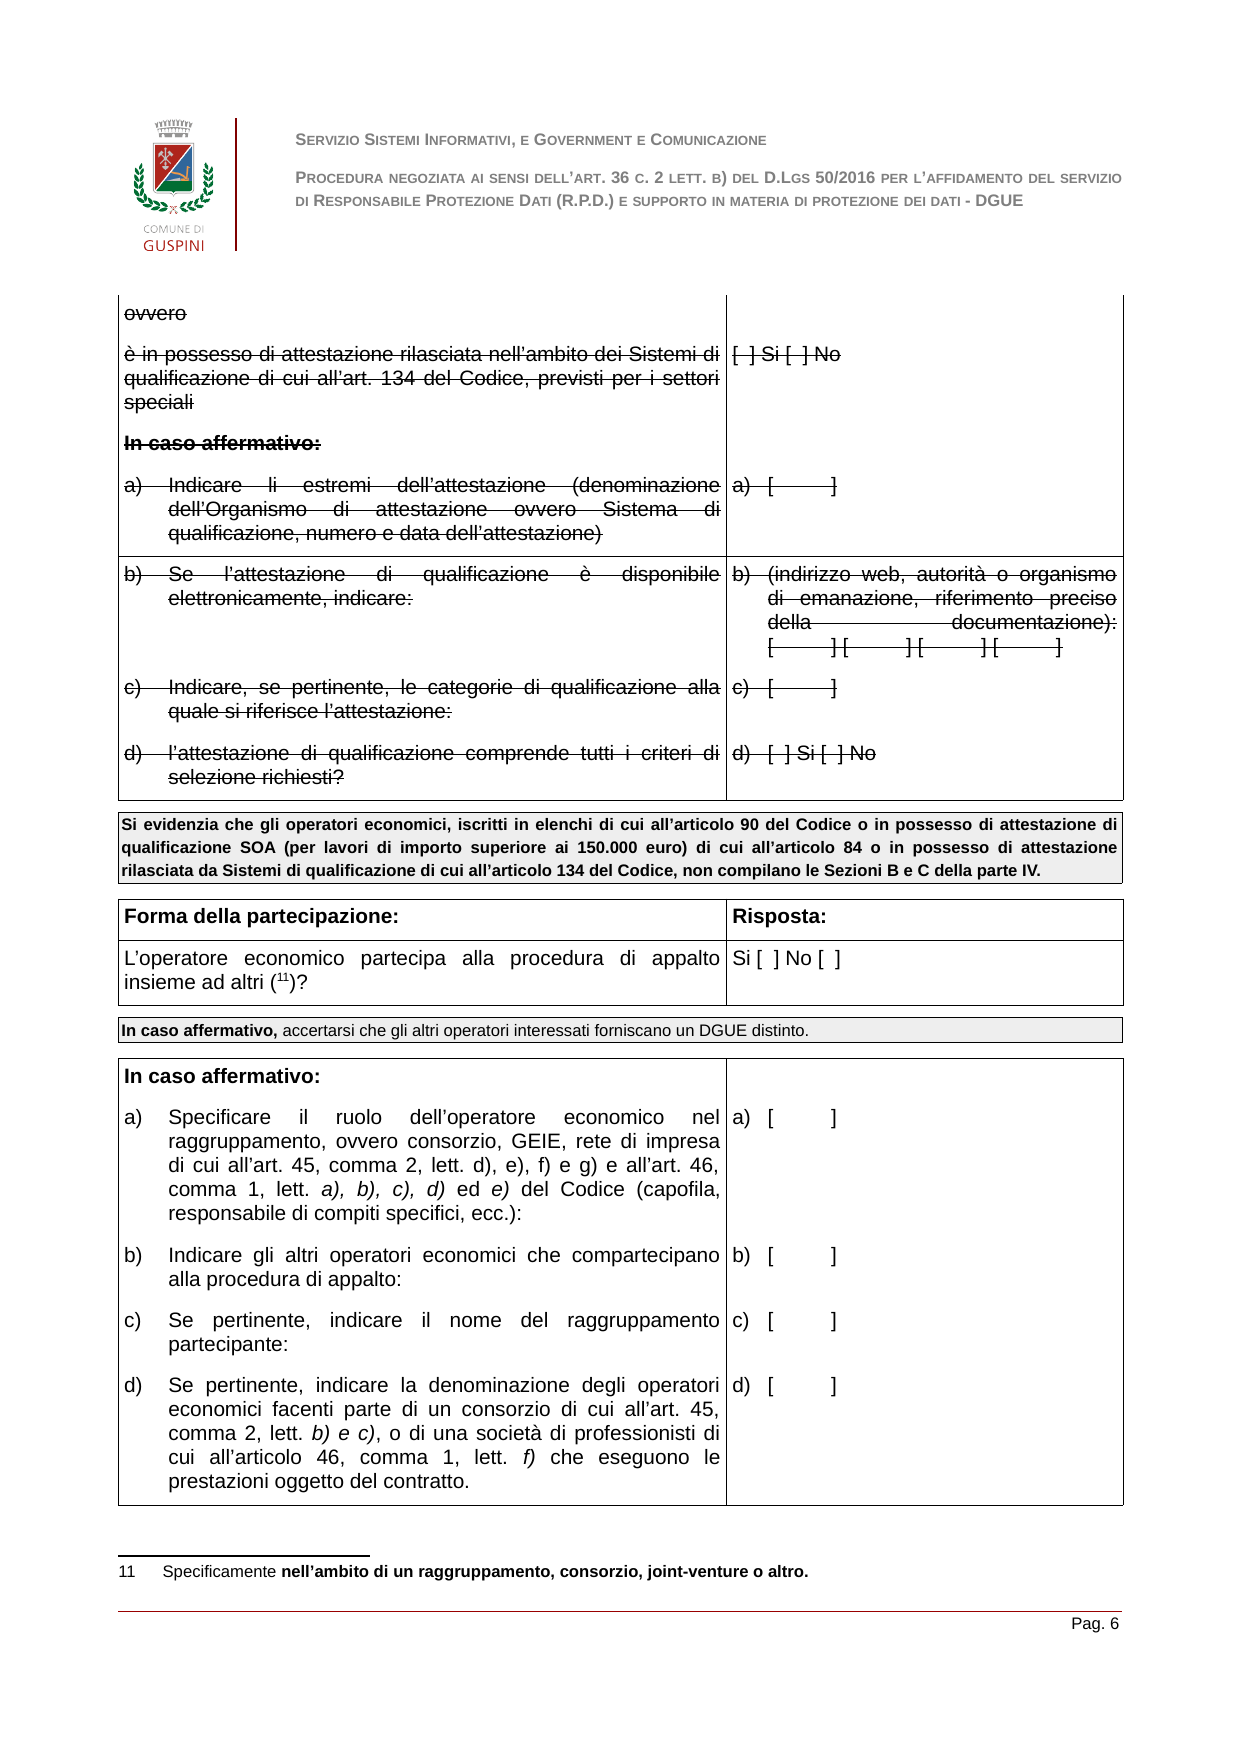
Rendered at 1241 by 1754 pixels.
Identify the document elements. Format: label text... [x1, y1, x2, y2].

table_header Risposta: [727, 900, 1123, 940]
table_header [727, 1059, 1123, 1099]
table_cell Si [ ] No [ ] [727, 941, 1123, 1005]
table_cell [727, 295, 1123, 336]
table_cell Se pertinente, indicare la denominazione degli operatori economici facenti parte di un consorzio di cui all’art. 45, comma 2, lett. b) e c), o di una società di professionisti di cui all’articolo 46, comma 1, lett. f) che eseguono le prestazioni oggetto del contratto. [119, 1367, 726, 1504]
table_cell L’operatore economico partecipa alla procedura di appalto insieme ad altri ()? [119, 941, 726, 1005]
table_cell è in possesso di attestazione rilasciata nell’ambito dei Sistemi di qualificazione di cui all’art. 134 del Codice, previsti per i settori speciali [119, 336, 726, 426]
table_cell a) [ ] [727, 467, 1123, 556]
table_cell c) [ ] [727, 1302, 1123, 1367]
table_header In caso affermativo: [119, 1059, 726, 1099]
table_cell b) (indirizzo web, autorità o organismo di emanazione, riferimento preciso della documentazione): [ ] [ ] [ ] [ ] [727, 557, 1123, 669]
table_cell [ ] Si [ ] No [727, 336, 1123, 426]
table_cell d) [ ] Si [ ] No [727, 735, 1123, 800]
table_cell Indicare li estremi dell’attestazione (denominazione dell’Organismo di attestazione ovvero Sistema di qualificazione, numero e data dell’attestazione) [119, 467, 726, 556]
table_cell c) [ ] [727, 670, 1123, 735]
table_cell [727, 426, 1123, 467]
picture [133, 118, 214, 251]
table_cell Specificare il ruolo dell’operatore economico nel raggruppamento, ovvero consorzio, GEIE, rete di impresa di cui all’art. 45, comma 2, lett. d), e), f) e g) e all’art. 46, comma 1, lett. a), b), c), d) ed e) del Codice (capofila, responsabile di compiti specifici, ecc.): [119, 1100, 726, 1237]
table_cell Indicare, se pertinente, le categorie di qualificazione alla quale si riferisce l’attestazione: [119, 670, 726, 735]
table_header Forma della partecipazione: [119, 900, 726, 940]
table_cell a) [ ] [727, 1100, 1123, 1237]
table_cell Indicare gli altri operatori economici che compartecipano alla procedura di appalto: [119, 1237, 726, 1302]
text In caso affermativo, accertarsi che gli altri operatori interessati forniscano un DGUE distinto. [119, 1018, 1122, 1042]
table_cell Se l’attestazione di qualificazione è disponibile elettronicamente, indicare: [119, 557, 726, 669]
table_cell In caso affermativo: [119, 426, 726, 467]
table_cell b) [ ] [727, 1237, 1123, 1302]
text Si evidenzia che gli operatori economici, iscritti in elenchi di cui all’articolo 90 del Codice o in possesso di attestazione di qualificazione SOA (per lavori di importo superiore ai 150.000 euro) di cui all’articolo 84 o in possesso di attestazione rilasciata da Sistemi di qualificazione di cui all’articolo 134 del Codice, non compilano le Sezioni B e C della parte IV. [119, 813, 1122, 883]
table_cell l’attestazione di qualificazione comprende tutti i criteri di selezione richiesti? [119, 735, 726, 800]
table_cell ovvero [119, 295, 726, 336]
table_cell d) [ ] [727, 1367, 1123, 1504]
table_cell Se pertinente, indicare il nome del raggruppamento partecipante: [119, 1302, 726, 1367]
